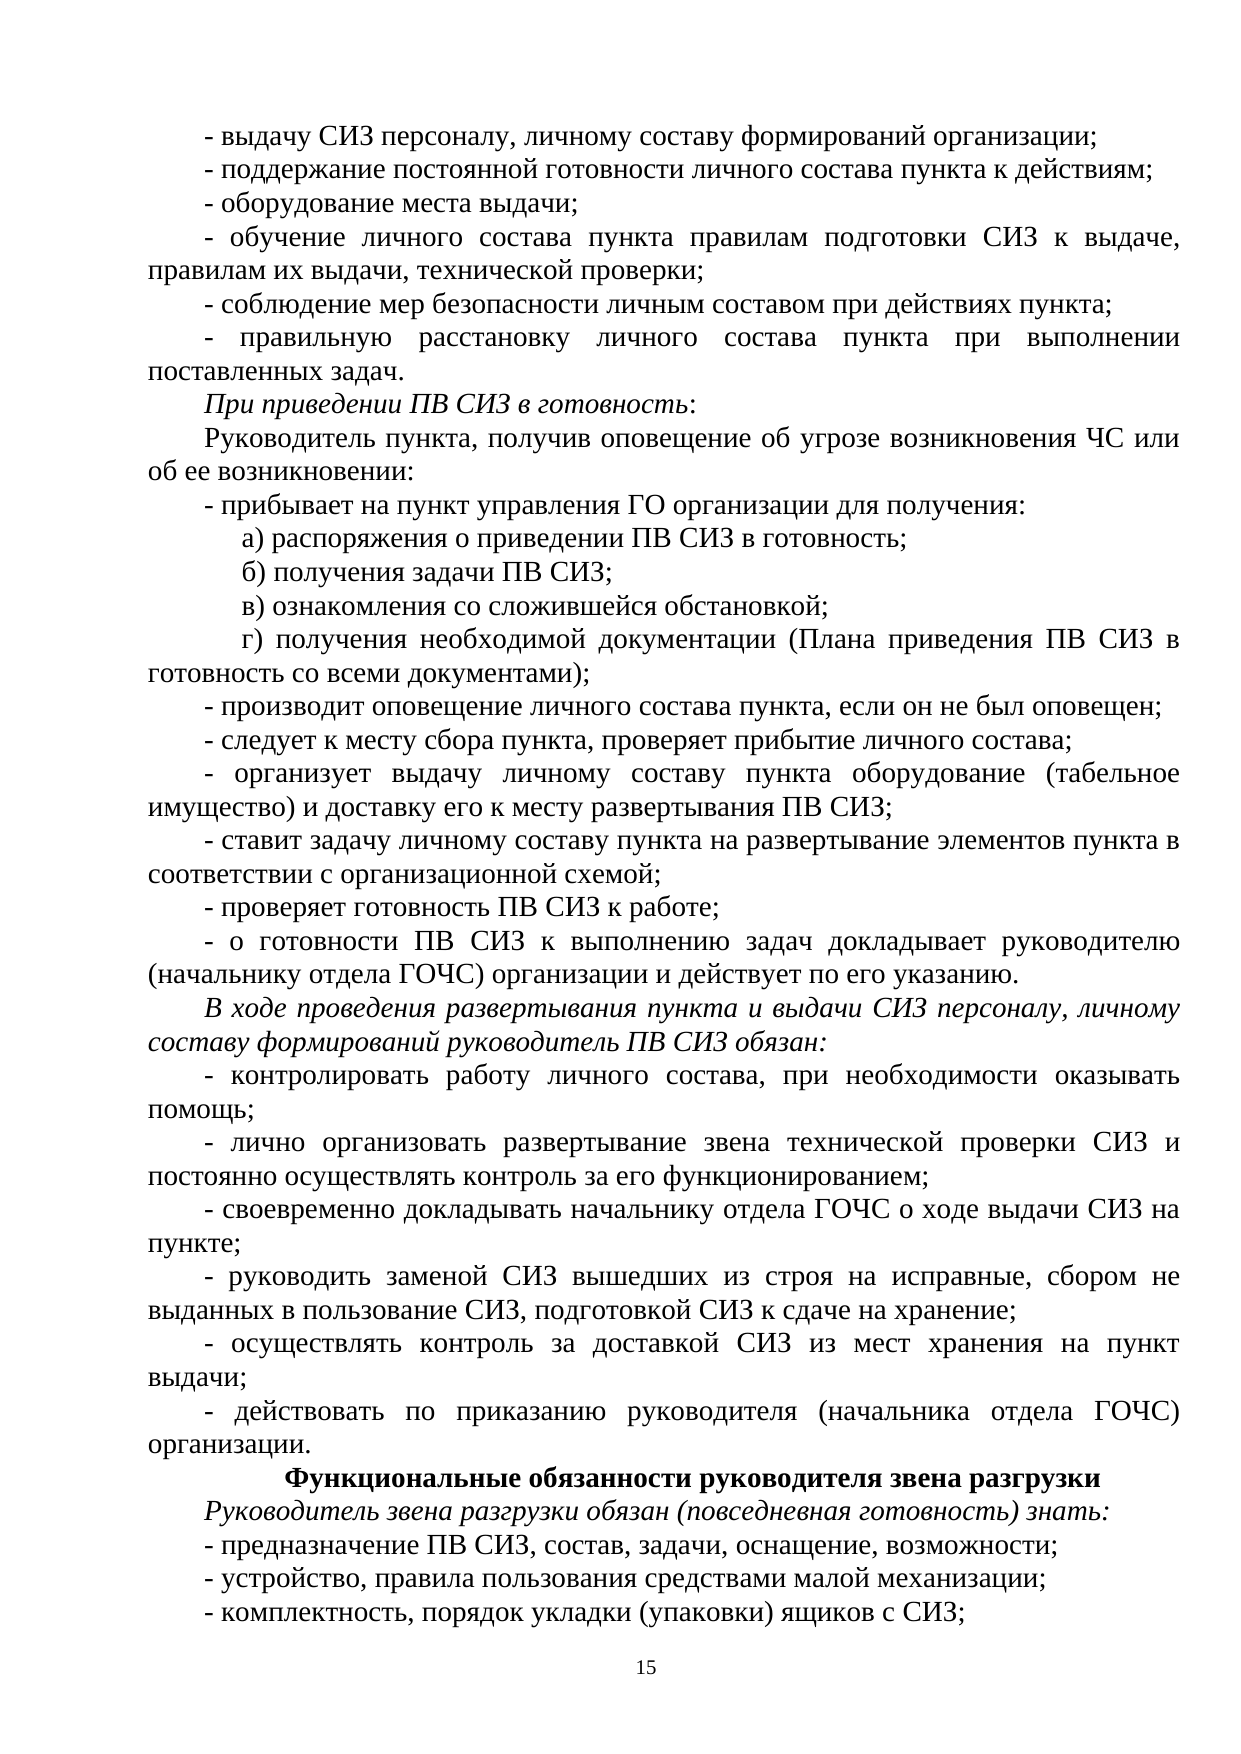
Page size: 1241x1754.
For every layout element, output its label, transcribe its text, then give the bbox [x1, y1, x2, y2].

text в) ознакомления со сложившейся обстановкой; [148, 588, 1181, 621]
text Руководитель звена разгрузки обязан (повседневная готовность) знать: [148, 1493, 1181, 1527]
text - руководить заменой СИЗ вышедших из строя на исправные, сбором не выданных в пользование СИЗ, подготовкой СИЗ к сдаче на хранение; [148, 1258, 1181, 1326]
text Функциональные обязанности руководителя звена разгрузки [148, 1460, 1181, 1493]
text - осуществлять контроль за доставкой СИЗ из мест хранения на пункт выдачи; [148, 1326, 1181, 1393]
text - правильную расстановку личного состава пункта при выполнении поставленных задач. [148, 319, 1181, 386]
text а) распоряжения о приведении ПВ СИЗ в готовность; [148, 521, 1181, 554]
text б) получения задачи ПВ СИЗ; [148, 554, 1181, 588]
text - обучение личного состава пункта правилам подготовки СИЗ к выдаче, правилам их выдачи, технической проверки; [148, 219, 1181, 286]
text - устройство, правила пользования средствами малой механизации; [148, 1560, 1181, 1594]
text - оборудование места выдачи; [148, 185, 1181, 219]
text - контролировать работу личного состава, при необходимости оказывать помощь; [148, 1057, 1181, 1124]
text - ставит задачу личному составу пункта на развертывание элементов пункта в соответствии с организационной схемой; [148, 822, 1181, 889]
text - выдачу СИЗ персоналу, личному составу формирований организации; [148, 118, 1181, 152]
text Руководитель пункта, получив оповещение об угрозе возникновения ЧС или об ее возникновении: [148, 420, 1181, 487]
text - комплектность, порядок укладки (упаковки) ящиков с СИЗ; [148, 1594, 1181, 1627]
text - производит оповещение личного состава пункта, если он не был оповещен; [148, 688, 1181, 722]
text При приведении ПВ СИЗ в готовность: [148, 386, 1181, 420]
text - предназначение ПВ СИЗ, состав, задачи, оснащение, возможности; [148, 1527, 1181, 1560]
text - о готовности ПВ СИЗ к выполнению задач докладывает руководителю (начальнику отдела ГОЧС) организации и действует по его указанию. [148, 923, 1181, 990]
text г) получения необходимой документации (Плана приведения ПВ СИЗ в готовность со всеми документами); [148, 621, 1181, 688]
text - действовать по приказанию руководителя (начальника отдела ГОЧС) организации. [148, 1393, 1181, 1460]
text - своевременно докладывать начальнику отдела ГОЧС о ходе выдачи СИЗ на пункте; [148, 1191, 1181, 1258]
text - организует выдачу личному составу пункта оборудование (табельное имущество) и доставку его к месту развертывания ПВ СИЗ; [148, 755, 1181, 822]
text В ходе проведения развертывания пункта и выдачи СИЗ персоналу, личному составу формирований руководитель ПВ СИЗ обязан: [148, 990, 1181, 1057]
text - следует к месту сбора пункта, проверяет прибытие личного состава; [148, 722, 1181, 755]
text - лично организовать развертывание звена технической проверки СИЗ и постоянно осуществлять контроль за его функционированием; [148, 1124, 1181, 1191]
text - поддержание постоянной готовности личного состава пункта к действиям; [148, 152, 1181, 185]
text - соблюдение мер безопасности личным составом при действиях пункта; [148, 286, 1181, 319]
text - прибывает на пункт управления ГО организации для получения: [148, 487, 1181, 521]
text - проверяет готовность ПВ СИЗ к работе; [148, 889, 1181, 923]
